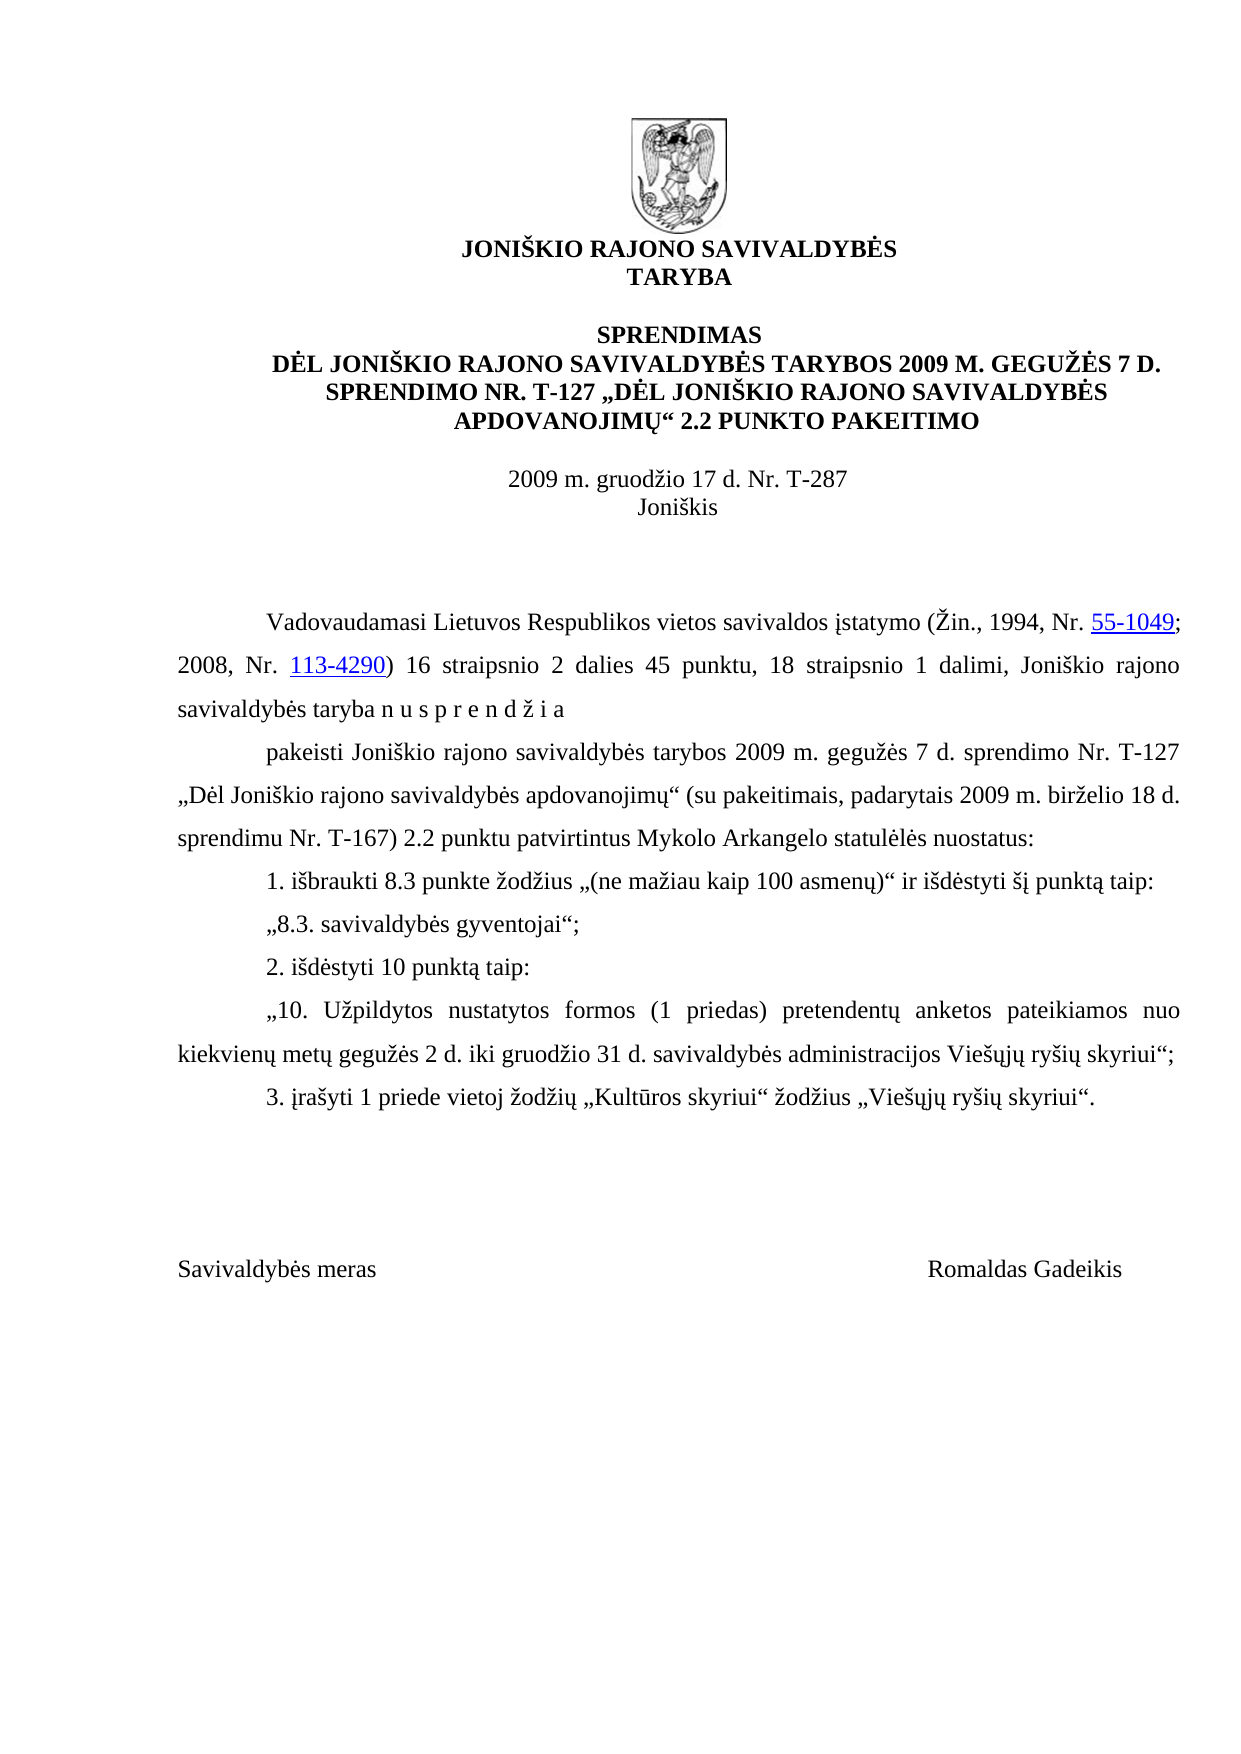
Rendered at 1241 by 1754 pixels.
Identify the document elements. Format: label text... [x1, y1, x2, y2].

text „10. Užpildytos nustatytos formos (1 priedas) pretendentų anketos pateikiamos nuo kiekvienų metų gegužės 2 d. iki gruodžio 31 d. savivaldybės administracijos Viešųjų ryšių skyriui“; [177, 996, 1181, 1067]
text pakeisti Joniškio rajono savivaldybės tarybos 2009 m. gegužės 7 d. sprendimo Nr. T-127 „Dėl Joniškio rajono savivaldybės apdovanojimų“ (su pakeitimais, padarytais 2009 m. birželio 18 d. sprendimu Nr. T-167) 2.2 punktu patvirtintus Mykolo Arkangelo statulėlės nuostatus: [177, 737, 1181, 852]
text „8.3. savivaldybės gyventojai“; [177, 909, 1181, 938]
text APDOVANOJIMŲ“ 2.2 PUNKTO PAKEITIMO [177, 406, 1181, 435]
text TARYBA [177, 262, 1181, 291]
text Savivaldybės meras Romaldas Gadeikis [177, 1254, 1181, 1283]
text SPRENDIMO NR. T-127 „DĖL JONIŠKIO RAJONO SAVIVALDYBĖS [177, 377, 1181, 406]
text 2. išdėstyti 10 punktą taip: [177, 952, 1181, 981]
text SPRENDIMAS [177, 320, 1181, 349]
text Vadovaudamasi Lietuvos Respublikos vietos savivaldos įstatymo (Žin., 1994, Nr. 55-1049; 2008, Nr. 113-4290) 16 straipsnio 2 dalies 45 punktu, 18 straipsnio 1 dalimi, Joniškio rajono savivaldybės taryba nusprendžia [177, 607, 1181, 722]
text JONIŠKIO RAJONO SAVIVALDYBĖS [177, 234, 1181, 262]
text 2009 m. gruodžio 17 d. Nr. T-287 [174, 464, 1181, 492]
text Joniškis [174, 492, 1181, 521]
text 3. įrašyti 1 priede vietoj žodžių „Kultūros skyriui“ žodžius „Viešųjų ryšių skyriui“. [207, 1082, 1181, 1111]
text DĖL JONIŠKIO RAJONO SAVIVALDYBĖS TARYBOS 2009 M. GEGUŽĖS 7 D. [177, 349, 1181, 377]
text 1. išbraukti 8.3 punkte žodžius „(ne mažiau kaip 100 asmenų)“ ir išdėstyti šį punktą taip: [177, 866, 1181, 895]
